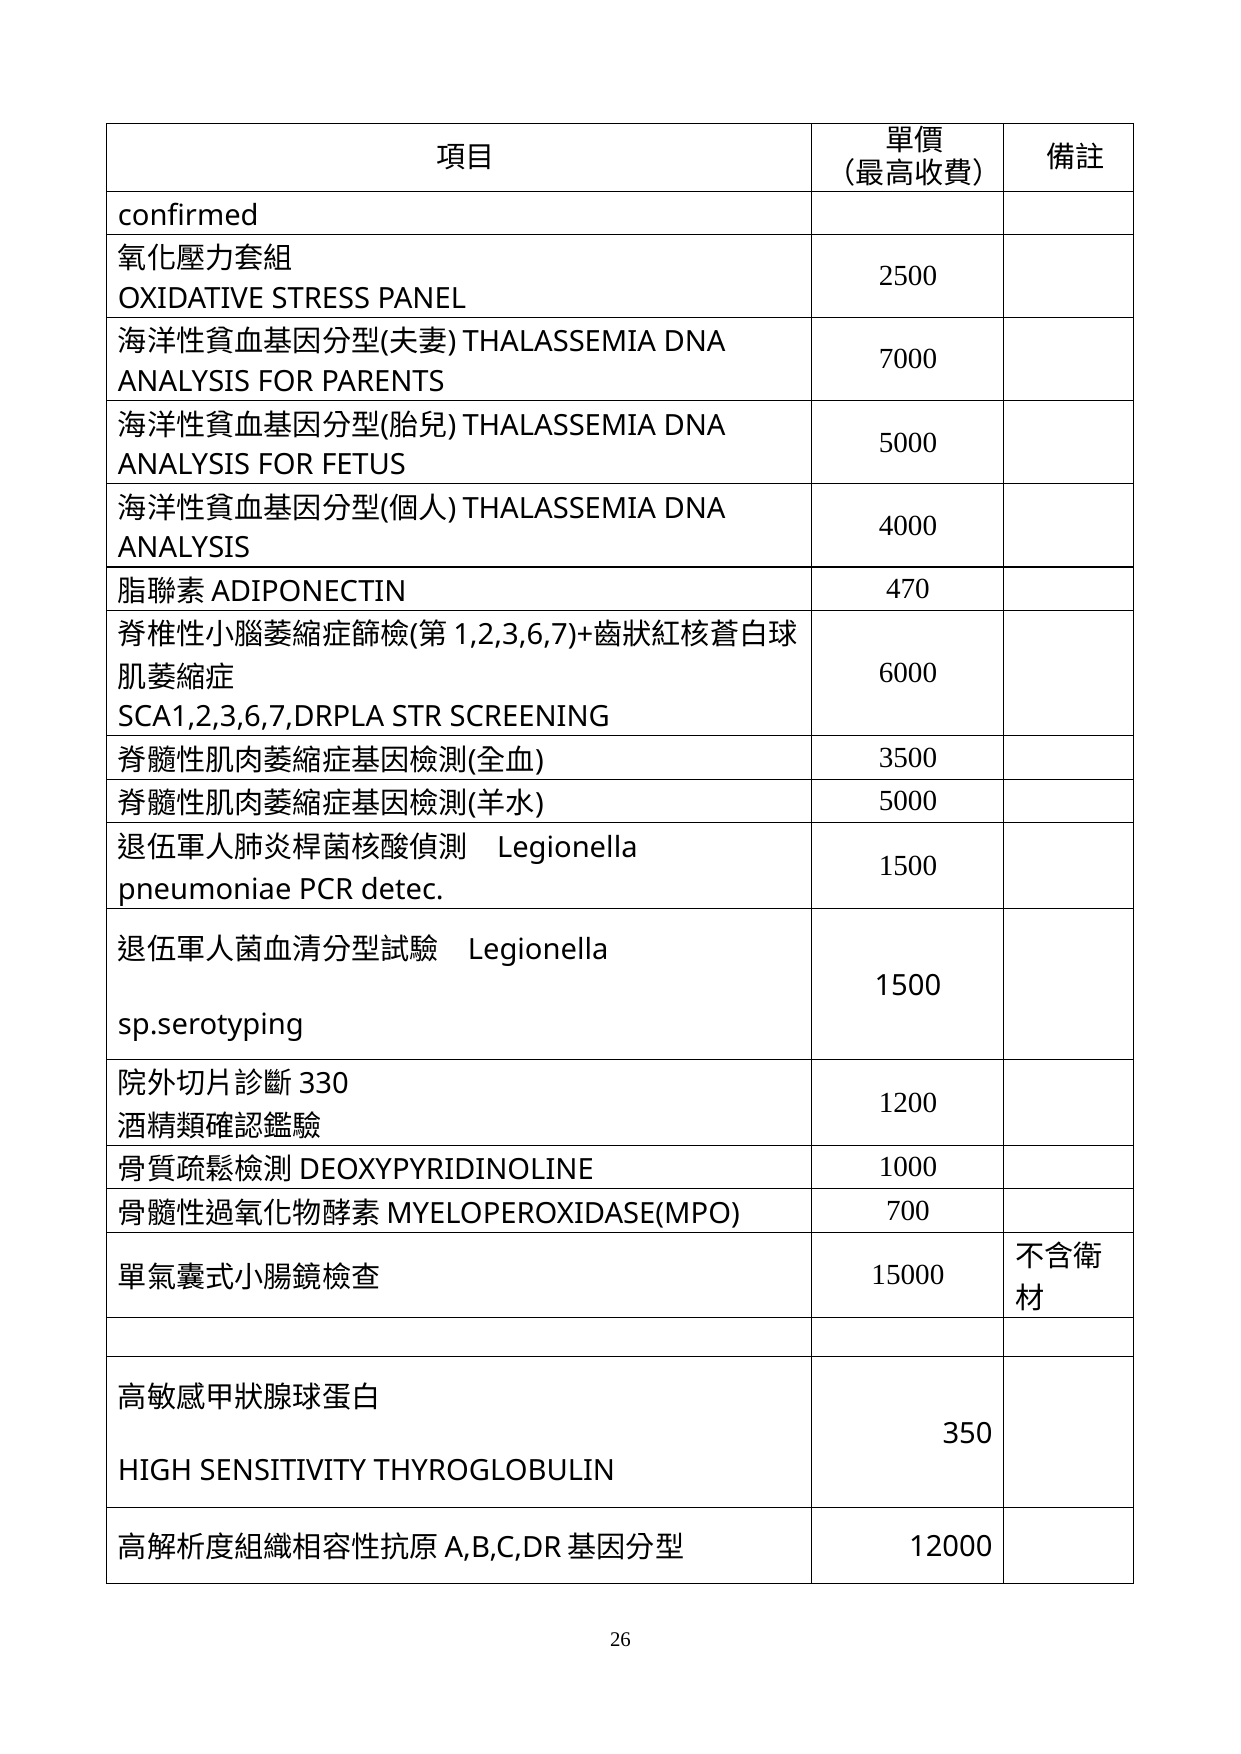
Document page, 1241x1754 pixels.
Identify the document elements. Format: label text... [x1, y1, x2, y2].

table_header 備註 [1004, 124, 1133, 191]
table_cell 4000 [812, 484, 1003, 566]
table_cell 海洋性貧血基因分型(胎兒) THALASSEMIA DNA ANALYSIS FOR FETUS [107, 401, 811, 483]
table_cell 脊髓性肌肉萎縮症基因檢測(羊水) [107, 780, 811, 822]
table_cell 1500 [812, 823, 1003, 908]
table_cell 脊椎性小腦萎縮症篩檢(第1,2,3,6,7)+齒狀紅核蒼白球肌萎縮症 SCA1,2,3,6,7,DRPLA STR SCREENING [107, 611, 811, 735]
table_cell [1004, 823, 1133, 908]
table_cell [1004, 318, 1133, 400]
table_cell [1004, 401, 1133, 483]
table_cell [1004, 1146, 1133, 1188]
table_cell 海洋性貧血基因分型(夫妻) THALASSEMIA DNA ANALYSIS FOR PARENTS [107, 318, 811, 400]
table_cell [1004, 192, 1133, 234]
table_cell [1004, 1189, 1133, 1232]
table_cell [1004, 484, 1133, 566]
table_cell 骨髓性過氧化物酵素MYELOPEROXIDASE(MPO) [107, 1189, 811, 1232]
table_cell 700 [812, 1189, 1003, 1232]
table_cell 氧化壓力套組 OXIDATIVE STRESS PANEL [107, 235, 811, 317]
table_cell 不含衛材 [1004, 1233, 1133, 1317]
table_cell [1004, 235, 1133, 317]
table_cell 院外切片診斷330 酒精類確認鑑驗 [107, 1060, 811, 1145]
table_cell 3500 [812, 736, 1003, 779]
table_cell 15000 [812, 1233, 1003, 1317]
table_cell [1004, 736, 1133, 779]
table_cell 1200 [812, 1060, 1003, 1145]
table_cell [1004, 611, 1133, 735]
table_cell [812, 192, 1003, 234]
table_header 項目 [107, 124, 811, 191]
table_cell [1004, 780, 1133, 822]
table_cell 7000 [812, 318, 1003, 400]
table_cell 5000 [812, 780, 1003, 822]
table_cell 2500 [812, 235, 1003, 317]
table_cell 6000 [812, 611, 1003, 735]
table_cell 高敏感甲狀腺球蛋白 HIGH SENSITIVITY THYROGLOBULIN [107, 1357, 811, 1507]
table_cell [1004, 1318, 1133, 1356]
table_cell 1500 [812, 909, 1003, 1059]
table_cell [107, 1318, 811, 1356]
table_cell 脊髓性肌肉萎縮症基因檢測(全血) [107, 736, 811, 779]
table_cell [1004, 1357, 1133, 1507]
table_cell 退伍軍人菌血清分型試驗 Legionella sp.serotyping [107, 909, 811, 1059]
table_cell 退伍軍人肺炎桿菌核酸偵測 Legionella pneumoniae PCR detec. [107, 823, 811, 908]
table_cell [1004, 1060, 1133, 1145]
table_cell [812, 1318, 1003, 1356]
table_cell 骨質疏鬆檢測DEOXYPYRIDINOLINE [107, 1146, 811, 1188]
table_cell 12000 [812, 1508, 1003, 1583]
table_cell confirmed [107, 192, 811, 234]
table_header 單價 （最高收費） [812, 124, 1003, 191]
table_cell [1004, 909, 1133, 1059]
table_cell [1004, 568, 1133, 610]
table_cell 海洋性貧血基因分型(個人) THALASSEMIA DNA ANALYSIS [107, 484, 811, 566]
table_cell 脂聯素ADIPONECTIN [107, 568, 811, 610]
table_cell 350 [812, 1357, 1003, 1507]
table_cell 高解析度組織相容性抗原A,B,C,DR基因分型 [107, 1508, 811, 1583]
table_cell 1000 [812, 1146, 1003, 1188]
table_cell 5000 [812, 401, 1003, 483]
table_cell [1004, 1508, 1133, 1583]
table_cell 單氣囊式小腸鏡檢查 [107, 1233, 811, 1317]
table_cell 470 [812, 568, 1003, 610]
